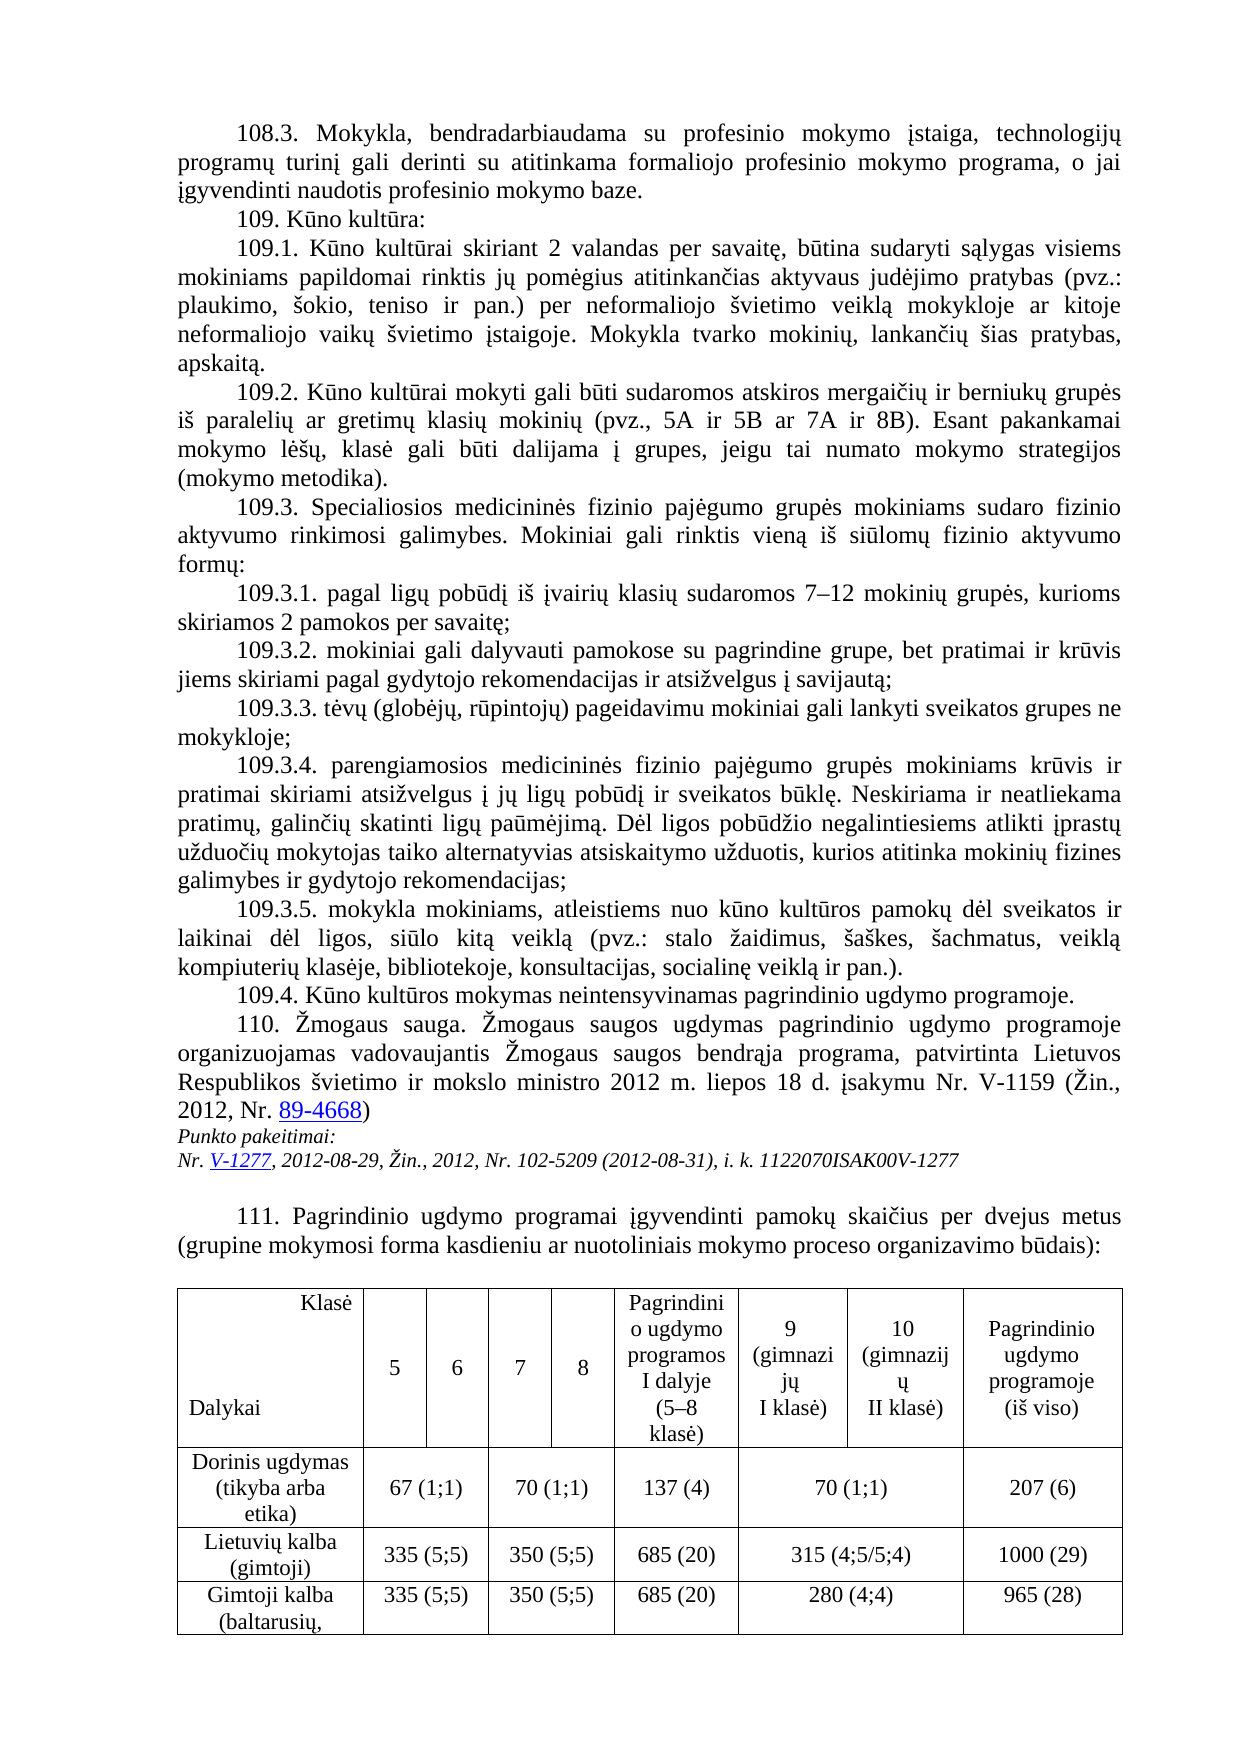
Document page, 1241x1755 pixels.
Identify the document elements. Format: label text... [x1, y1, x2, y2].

table_cell 280 (4;4) [739, 1582, 963, 1634]
table_header Pagrindinio ugdymo programos I dalyje (5–8 klasė) [615, 1289, 738, 1447]
text 109.3.4. parengiamosios medicininės fizinio pajėgumo grupės mokiniams krūvis ir pratimai skiriami atsižvelgus į jų ligų pobūdį ir sveikatos būklę. Neskiriama ir neatliekama pratimų, galinčių skatinti ligų paūmėjimą. Dėl ligos pobūdžio negalintiesiems atlikti įprastų užduočių mokytojas taiko alternatyvias atsiskaitymo užduotis, kurios atitinka mokinių fizines galimybes ir gydytojo rekomendacijas; [177, 751, 1122, 894]
text 109.3.3. tėvų (globėjų, rūpintojų) pageidavimu mokiniai gali lankyti sveikatos grupes ne mokykloje; [177, 693, 1122, 751]
text 108.3. Mokykla, bendradarbiaudama su profesinio mokymo įstaiga, technologijų programų turinį gali derinti su atitinkama formaliojo profesinio mokymo programa, o jai įgyvendinti naudotis profesinio mokymo baze. [177, 118, 1122, 204]
table_cell 315 (4;5/5;4) [739, 1528, 963, 1581]
text 109.3.2. mokiniai gali dalyvauti pamokose su pagrindine grupe, bet pratimai ir krūvis jiems skiriami pagal gydytojo rekomendacijas ir atsižvelgus į savijautą; [177, 636, 1122, 693]
text 110. Žmogaus sauga. Žmogaus saugos ugdymas pagrindinio ugdymo programoje organizuojamas vadovaujantis Žmogaus saugos bendrąja programa, patvirtinta Lietuvos Respublikos švietimo ir mokslo ministro 2012 m. liepos 18 d. įsakymu Nr. V-1159 (Žin., 2012, Nr. 89-4668) [177, 1009, 1122, 1124]
text 109.4. Kūno kultūros mokymas neintensyvinamas pagrindinio ugdymo programoje. [177, 981, 1122, 1009]
text 111. Pagrindinio ugdymo programai įgyvendinti pamokų skaičius per dvejus metus (grupine mokymosi forma kasdieniu ar nuotoliniais mokymo proceso organizavimo būdais): [177, 1201, 1122, 1259]
text 109.3. Specialiosios medicininės fizinio pajėgumo grupės mokiniams sudaro fizinio aktyvumo rinkimosi galimybes. Mokiniai gali rinktis vieną iš siūlomų fizinio aktyvumo formų: [177, 492, 1122, 578]
table_header Klasė Dalykai [178, 1289, 363, 1447]
table_cell 965 (28) [964, 1582, 1122, 1634]
table_cell 67 (1;1) [364, 1448, 488, 1527]
table_cell 207 (6) [964, 1448, 1122, 1527]
table_header Pagrindinio ugdymo programoje (iš viso) [964, 1289, 1122, 1447]
table_cell Lietuvių kalba (gimtoji) [178, 1528, 363, 1581]
table_cell 685 (20) [615, 1582, 738, 1634]
text 109.1. Kūno kultūrai skiriant 2 valandas per savaitę, būtina sudaryti sąlygas visiems mokiniams papildomai rinktis jų pomėgius atitinkančias aktyvaus judėjimo pratybas (pvz.: plaukimo, šokio, teniso ir pan.) per neformaliojo švietimo veiklą mokykloje ar kitoje neformaliojo vaikų švietimo įstaigoje. Mokykla tvarko mokinių, lankančių šias pratybas, apskaitą. [177, 233, 1122, 377]
text 109.3.5. mokykla mokiniams, atleistiems nuo kūno kultūros pamokų dėl sveikatos ir laikinai dėl ligos, siūlo kitą veiklą (pvz.: stalo žaidimus, šaškes, šachmatus, veiklą kompiuterių klasėje, bibliotekoje, konsultacijas, socialinę veiklą ir pan.). [177, 894, 1122, 981]
table_cell 137 (4) [615, 1448, 738, 1527]
table_cell 350 (5;5) [489, 1528, 614, 1581]
table_cell 335 (5;5) [364, 1582, 488, 1634]
table_header 5 [364, 1289, 426, 1447]
text Punkto pakeitimai: [177, 1124, 1122, 1148]
table_cell 70 (1;1) [489, 1448, 614, 1527]
table_header 9 (gimnazijų I klasė) [739, 1289, 847, 1447]
table_cell Dorinis ugdymas (tikyba arba etika) [178, 1448, 363, 1527]
table_cell 1000 (29) [964, 1528, 1122, 1581]
table_header 10 (gimnazijų II klasė) [848, 1289, 963, 1447]
table_cell Gimtoji kalba (baltarusių, [178, 1582, 363, 1634]
table_cell 350 (5;5) [489, 1582, 614, 1634]
text Nr. V-1277, 2012-08-29, Žin., 2012, Nr. 102-5209 (2012-08-31), i. k. 1122070ISAK00V-1277 [177, 1148, 1122, 1172]
text 109.2. Kūno kultūrai mokyti gali būti sudaromos atskiros mergaičių ir berniukų grupės iš paralelių ar gretimų klasių mokinių (pvz., 5A ir 5B ar 7A ir 8B). Esant pakankamai mokymo lėšų, klasė gali būti dalijama į grupes, jeigu tai numato mokymo strategijos (mokymo metodika). [177, 377, 1122, 492]
table_cell 70 (1;1) [739, 1448, 963, 1527]
table_header 7 [489, 1289, 551, 1447]
table_cell 685 (20) [615, 1528, 738, 1581]
table_header 6 [427, 1289, 488, 1447]
table_header 8 [552, 1289, 614, 1447]
table_cell 335 (5;5) [364, 1528, 488, 1581]
text 109. Kūno kultūra: [177, 204, 1122, 233]
text 109.3.1. pagal ligų pobūdį iš įvairių klasių sudaromos 7–12 mokinių grupės, kurioms skiriamos 2 pamokos per savaitę; [177, 578, 1122, 636]
